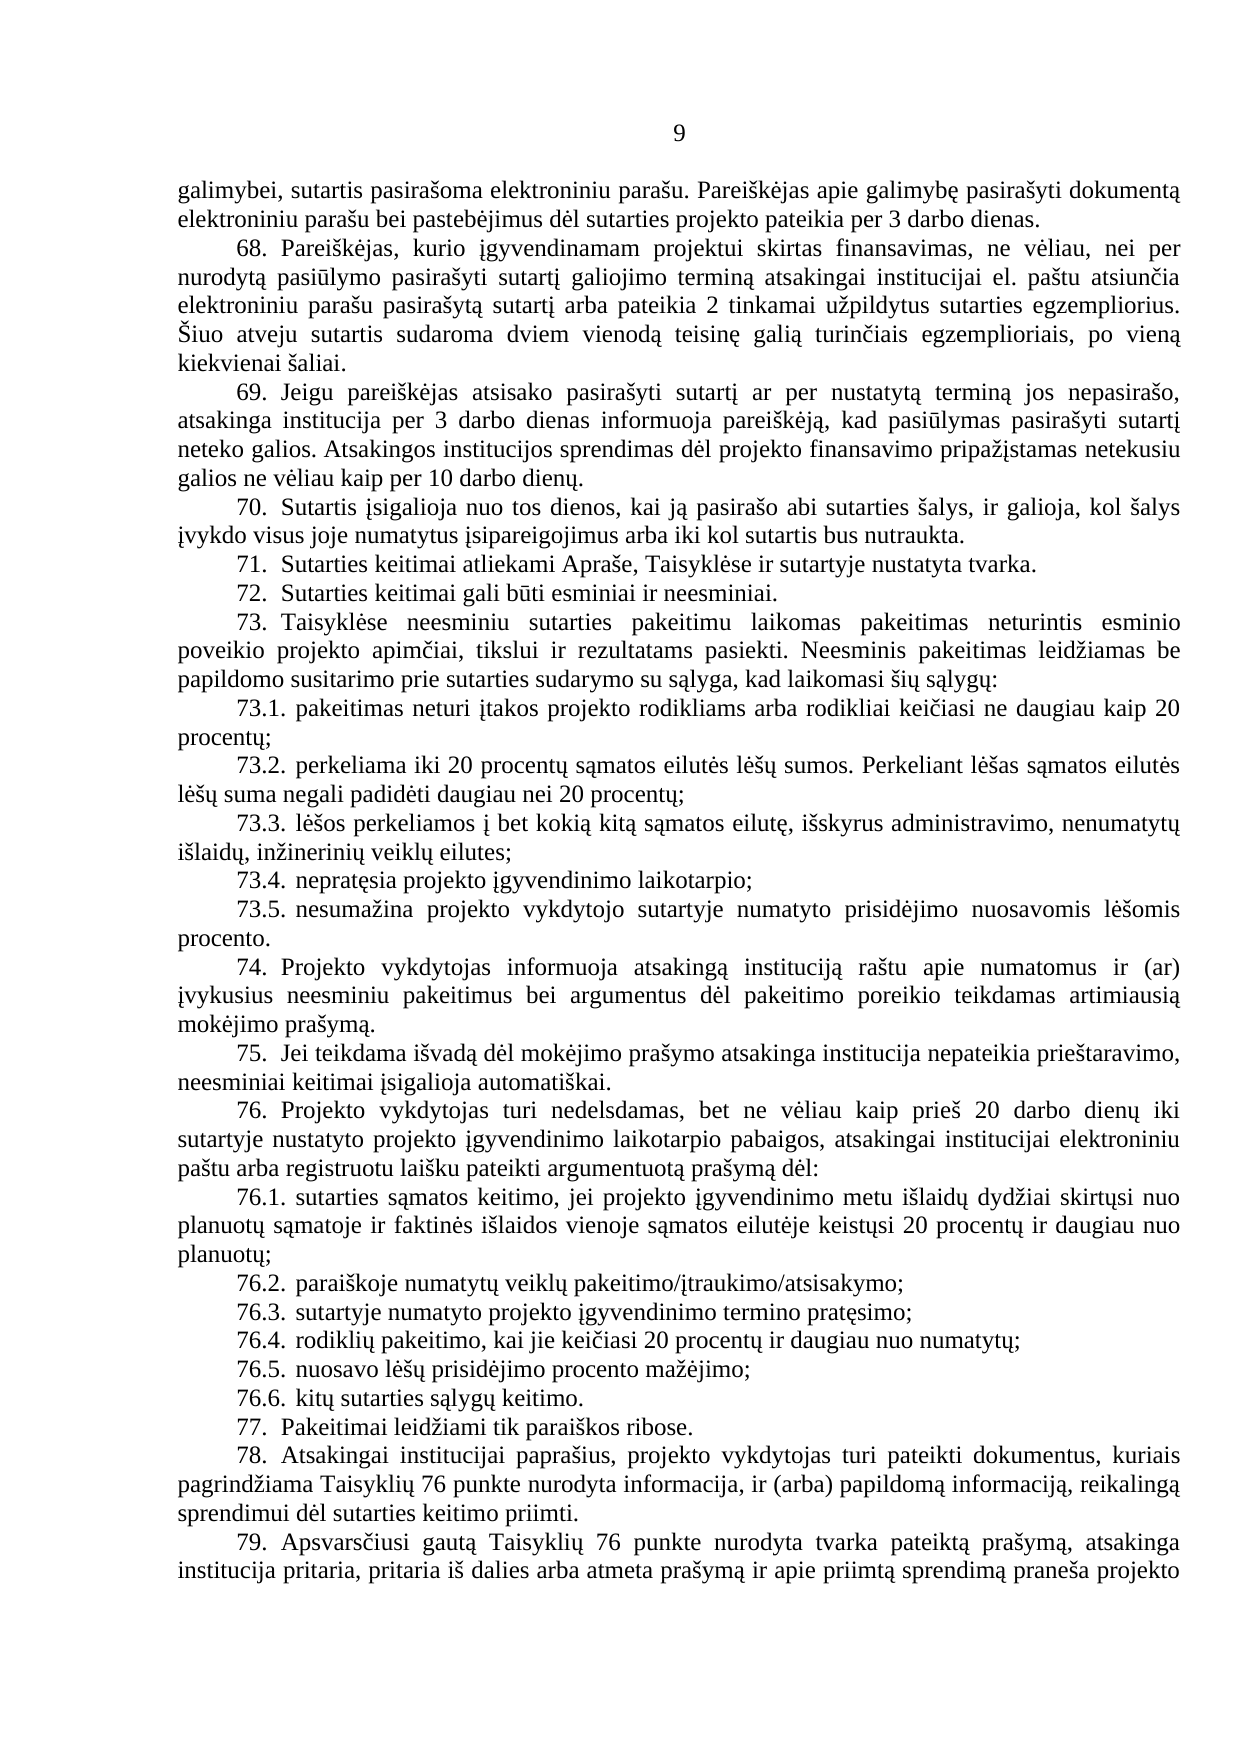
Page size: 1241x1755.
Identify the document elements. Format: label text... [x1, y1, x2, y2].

text 73.2. perkeliama iki 20 procentų sąmatos eilutės lėšų sumos. Perkeliant lėšas sąmatos eilutės lėšų suma negali padidėti daugiau nei 20 procentų; [177, 750, 1181, 808]
text 75. Jei teikdama išvadą dėl mokėjimo prašymo atsakinga institucija nepateikia prieštaravimo, neesminiai keitimai įsigalioja automatiškai. [177, 1038, 1181, 1095]
text 76.6. kitų sutarties sąlygų keitimo. [177, 1383, 1181, 1412]
text galimybei, sutartis pasirašoma elektroniniu parašu. Pareiškėjas apie galimybę pasirašyti dokumentą elektroniniu parašu bei pastebėjimus dėl sutarties projekto pateikia per 3 darbo dienas. [177, 175, 1181, 233]
text 73.1. pakeitimas neturi įtakos projekto rodikliams arba rodikliai keičiasi ne daugiau kaip 20 procentų; [177, 693, 1181, 750]
text 77. Pakeitimai leidžiami tik paraiškos ribose. [177, 1412, 1181, 1440]
text 79. Apsvarsčiusi gautą Taisyklių 76 punkte nurodyta tvarka pateiktą prašymą, atsakinga institucija pritaria, pritaria iš dalies arba atmeta prašymą ir apie priimtą sprendimą praneša projekto [177, 1527, 1181, 1584]
text 73.3. lėšos perkeliamos į bet kokią kitą sąmatos eilutę, išskyrus administravimo, nenumatytų išlaidų, inžinerinių veiklų eilutes; [177, 808, 1181, 865]
text 76.3. sutartyje numatyto projekto įgyvendinimo termino pratęsimo; [177, 1297, 1181, 1325]
text 74. Projekto vykdytojas informuoja atsakingą instituciją raštu apie numatomus ir (ar) įvykusius neesminiu pakeitimus bei argumentus dėl pakeitimo poreikio teikdamas artimiausią mokėjimo prašymą. [177, 952, 1181, 1038]
text 72. Sutarties keitimai gali būti esminiai ir neesminiai. [177, 578, 1181, 607]
text 69. Jeigu pareiškėjas atsisako pasirašyti sutartį ar per nustatytą terminą jos nepasirašo, atsakinga institucija per 3 darbo dienas informuoja pareiškėją, kad pasiūlymas pasirašyti sutartį neteko galios. Atsakingos institucijos sprendimas dėl projekto finansavimo pripažįstamas netekusiu galios ne vėliau kaip per 10 darbo dienų. [177, 377, 1181, 492]
text 73.4. nepratęsia projekto įgyvendinimo laikotarpio; [177, 865, 1181, 894]
text 76.2. paraiškoje numatytų veiklų pakeitimo/įtraukimo/atsisakymo; [177, 1268, 1181, 1297]
text 78. Atsakingai institucijai paprašius, projekto vykdytojas turi pateikti dokumentus, kuriais pagrindžiama Taisyklių 76 punkte nurodyta informacija, ir (arba) papildomą informaciją, reikalingą sprendimui dėl sutarties keitimo priimti. [177, 1440, 1181, 1527]
text 76.4. rodiklių pakeitimo, kai jie keičiasi 20 procentų ir daugiau nuo numatytų; [177, 1325, 1181, 1354]
text 73. Taisyklėse neesminiu sutarties pakeitimu laikomas pakeitimas neturintis esminio poveikio projekto apimčiai, tikslui ir rezultatams pasiekti. Neesminis pakeitimas leidžiamas be papildomo susitarimo prie sutarties sudarymo su sąlyga, kad laikomasi šių sąlygų: [177, 607, 1181, 693]
text 68. Pareiškėjas, kurio įgyvendinamam projektui skirtas finansavimas, ne vėliau, nei per nurodytą pasiūlymo pasirašyti sutartį galiojimo terminą atsakingai institucijai el. paštu atsiunčia elektroniniu parašu pasirašytą sutartį arba pateikia 2 tinkamai užpildytus sutarties egzempliorius. Šiuo atveju sutartis sudaroma dviem vienodą teisinę galią turinčiais egzemplioriais, po vieną kiekvienai šaliai. [177, 233, 1181, 377]
text 71. Sutarties keitimai atliekami Apraše, Taisyklėse ir sutartyje nustatyta tvarka. [177, 549, 1181, 578]
text 76.1. sutarties sąmatos keitimo, jei projekto įgyvendinimo metu išlaidų dydžiai skirtųsi nuo planuotų sąmatoje ir faktinės išlaidos vienoje sąmatos eilutėje keistųsi 20 procentų ir daugiau nuo planuotų; [177, 1182, 1181, 1268]
text 76.5. nuosavo lėšų prisidėjimo procento mažėjimo; [177, 1354, 1181, 1383]
text 70. Sutartis įsigalioja nuo tos dienos, kai ją pasirašo abi sutarties šalys, ir galioja, kol šalys įvykdo visus joje numatytus įsipareigojimus arba iki kol sutartis bus nutraukta. [177, 492, 1181, 549]
text 76. Projekto vykdytojas turi nedelsdamas, bet ne vėliau kaip prieš 20 darbo dienų iki sutartyje nustatyto projekto įgyvendinimo laikotarpio pabaigos, atsakingai institucijai elektroniniu paštu arba registruotu laišku pateikti argumentuotą prašymą dėl: [177, 1095, 1181, 1182]
text 73.5. nesumažina projekto vykdytojo sutartyje numatyto prisidėjimo nuosavomis lėšomis procento. [177, 894, 1181, 952]
